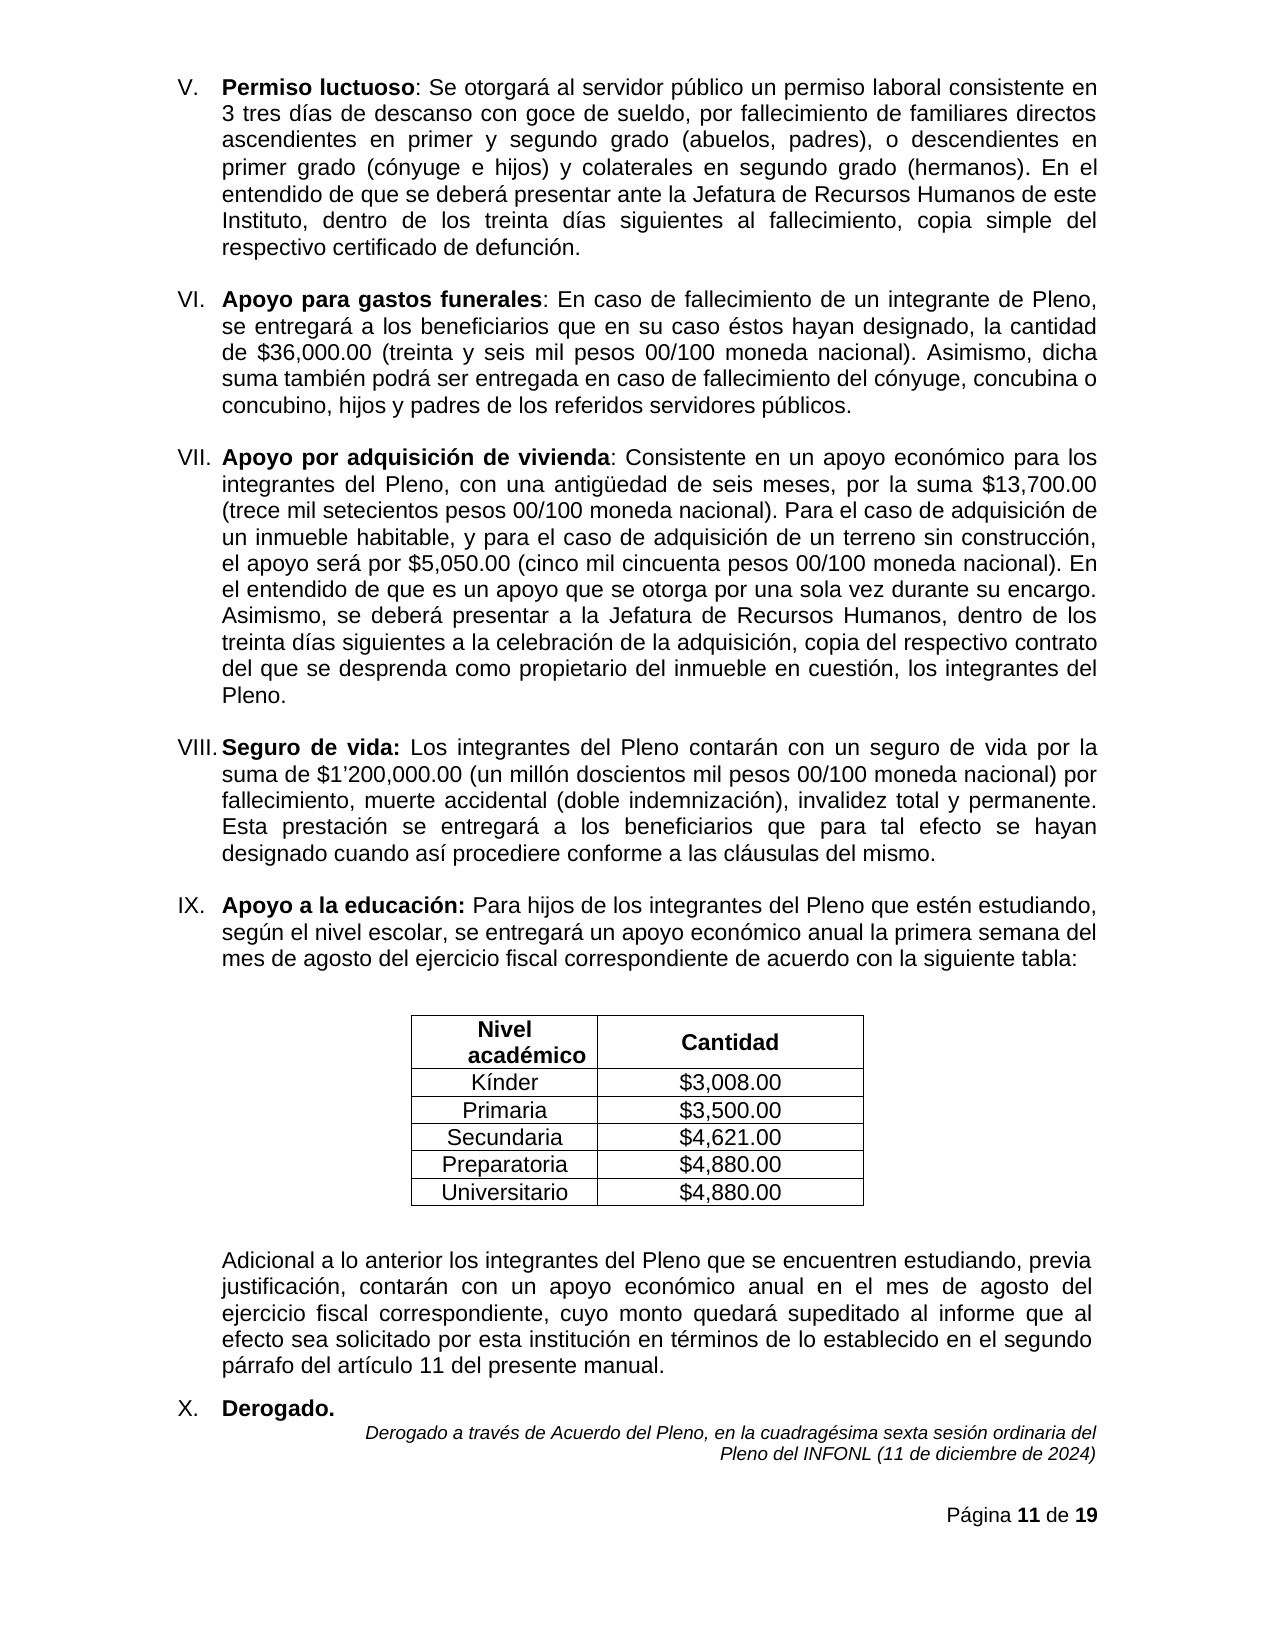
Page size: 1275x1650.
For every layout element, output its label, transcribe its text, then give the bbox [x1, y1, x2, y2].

list Permiso luctuoso: Se otorgará al servidor público un permiso laboral consistente en 3 tres días de descanso con goce de sueldo, por fallecimiento de familiares directos ascendientes en primer y segundo grado (abuelos, padres), o descendientes en primer grado (cónyuge e hijos) y colaterales en segundo grado (hermanos). En el entendido de que se deberá presentar ante la Jefatura de Recursos Humanos de este Instituto, dentro de los treinta días siguientes al fallecimiento, copia simple del respectivo certificado de defunción. [177, 74, 1098, 260]
table_cell Universitario [412, 1179, 597, 1205]
table_cell Kínder [412, 1069, 597, 1096]
list Apoyo a la educación: Para hijos de los integrantes del Pleno que estén estudiando, según el nivel escolar, se entregará un apoyo económico anual la primera semana del mes de agosto del ejercicio fiscal correspondiente de acuerdo con la siguiente tabla: [177, 892, 1098, 971]
table_cell Secundaria [412, 1124, 597, 1150]
table_header Nivel académico [412, 1016, 597, 1068]
text Derogado a través de Acuerdo del Pleno, en la cuadragésima sexta sesión ordinaria del Pleno del INFONL (11 de diciembre de 2024) [252, 1422, 1098, 1465]
table_cell $4,880.00 [598, 1151, 863, 1178]
table_cell $4,621.00 [598, 1124, 863, 1150]
list Derogado. [177, 1395, 1098, 1422]
table_cell $3,008.00 [598, 1069, 863, 1096]
table_cell Preparatoria [412, 1151, 597, 1178]
table_cell $4,880.00 [598, 1179, 863, 1205]
text Adicional a lo anterior los integrantes del Pleno que se encuentren estudiando, previa justificación, contarán con un apoyo económico anual en el mes de agosto del ejercicio fiscal correspondiente, cuyo monto quedará supeditado al informe que al efecto sea solicitado por esta institución en términos de lo establecido en el segundo párrafo del artículo 11 del presente manual. [222, 1247, 1093, 1379]
list Seguro de vida: Los integrantes del Pleno contarán con un seguro de vida por la suma de $1’200,000.00 (un millón doscientos mil pesos 00/100 moneda nacional) por fallecimiento, muerte accidental (doble indemnización), invalidez total y permanente. Esta prestación se entregará a los beneficiarios que para tal efecto se hayan designado cuando así procediere conforme a las cláusulas del mismo. [177, 734, 1098, 866]
table_cell $3,500.00 [598, 1097, 863, 1123]
table_cell Primaria [412, 1097, 597, 1123]
table_header Cantidad [598, 1016, 863, 1068]
list Apoyo por adquisición de vivienda: Consistente en un apoyo económico para los integrantes del Pleno, con una antigüedad de seis meses, por la suma $13,700.00 (trece mil setecientos pesos 00/100 moneda nacional). Para el caso de adquisición de un inmueble habitable, y para el caso de adquisición de un terreno sin construcción, el apoyo será por $5,050.00 (cinco mil cincuenta pesos 00/100 moneda nacional). En el entendido de que es un apoyo que se otorga por una sola vez durante su encargo. Asimismo, se deberá presentar a la Jefatura de Recursos Humanos, dentro de los treinta días siguientes a la celebración de la adquisición, copia del respectivo contrato del que se desprenda como propietario del inmueble en cuestión, los integrantes del Pleno. [177, 444, 1098, 708]
list Apoyo para gastos funerales: En caso de fallecimiento de un integrante de Pleno, se entregará a los beneficiarios que en su caso éstos hayan designado, la cantidad de $36,000.00 (treinta y seis mil pesos 00/100 moneda nacional). Asimismo, dicha suma también podrá ser entregada en caso de fallecimiento del cónyuge, concubina o concubino, hijos y padres de los referidos servidores públicos. [177, 286, 1098, 418]
